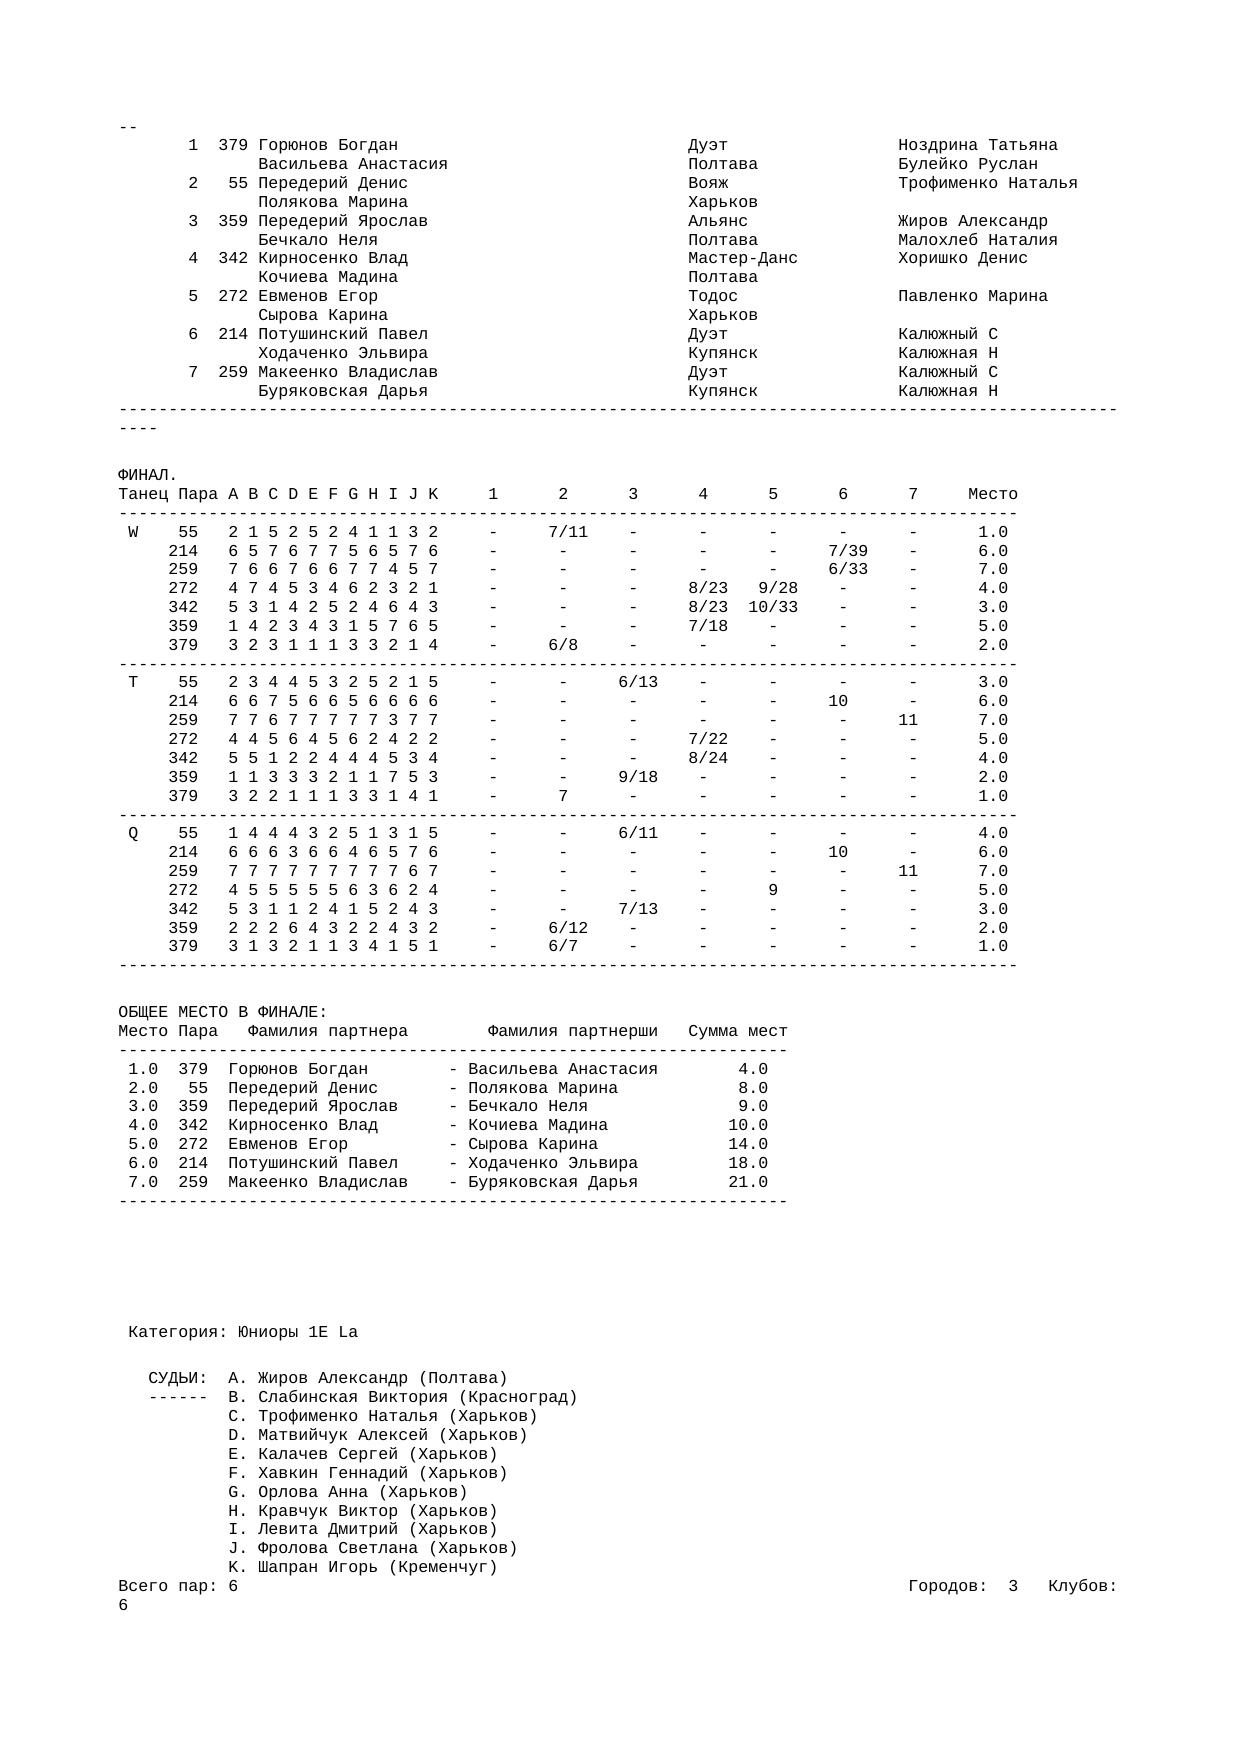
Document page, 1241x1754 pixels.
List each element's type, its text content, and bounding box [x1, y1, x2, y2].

text C. Трофименко Наталья (Харьков) [118, 1408, 1122, 1427]
text 379 3 2 2 1 1 1 3 3 1 4 1 - 7 - - - - - 1.0 [118, 787, 1122, 806]
text 272 4 4 5 6 4 5 6 2 4 2 2 - - - 7/22 - - - 5.0 [118, 731, 1122, 749]
text T 55 2 3 4 4 5 3 2 5 2 1 5 - - 6/13 - - - - 3.0 [118, 674, 1122, 693]
text E. Калачев Сергей (Харьков) [118, 1446, 1122, 1464]
text G. Орлова Анна (Харьков) [118, 1483, 1122, 1502]
text 379 3 2 3 1 1 1 3 3 2 1 4 - 6/8 - - - - - 2.0 [118, 636, 1122, 655]
text 2 55 Передерий Денис Вояж Трофименко Наталья [118, 175, 1122, 193]
text Полякова Марина Харьков [118, 193, 1122, 212]
text 3.0 359 Передерий Ярослав - Бечкало Неля 9.0 [118, 1098, 1122, 1117]
text 259 7 6 6 7 6 6 7 7 4 5 7 - - - - - 6/33 - 7.0 [118, 561, 1122, 580]
text ------ B. Слабинская Виктория (Красноград) [118, 1389, 1122, 1408]
text Кочиева Мадина Полтава [118, 269, 1122, 288]
text ------------------------------------------------------------------- [118, 1041, 1122, 1060]
text 359 1 4 2 3 4 3 1 5 7 6 5 - - - 7/18 - - - 5.0 [118, 617, 1122, 636]
text 259 7 7 6 7 7 7 7 7 3 7 7 - - - - - - 11 7.0 [118, 712, 1122, 731]
text ------------------------------------------------------------------------------------------ [118, 806, 1122, 825]
text K. Шапран Игорь (Кременчуг) [118, 1559, 1122, 1577]
text W 55 2 1 5 2 5 2 4 1 1 3 2 - 7/11 - - - - - 1.0 [118, 523, 1122, 542]
text 259 7 7 7 7 7 7 7 7 7 6 7 - - - - - - 11 7.0 [118, 863, 1122, 881]
text Q 55 1 4 4 4 3 2 5 1 3 1 5 - - 6/11 - - - - 4.0 [118, 825, 1122, 844]
text 1.0 379 Горюнов Богдан - Васильева Анастасия 4.0 [118, 1060, 1122, 1079]
text 272 4 7 4 5 3 4 6 2 3 2 1 - - - 8/23 9/28 - - 4.0 [118, 580, 1122, 599]
text Всего пар: 6 Городов: 3 Клубов: 6 [118, 1577, 1122, 1615]
text Буряковская Дарья Купянск Калюжная Н [118, 382, 1122, 401]
text Сырова Карина Харьков [118, 307, 1122, 326]
text 342 5 5 1 2 2 4 4 4 5 3 4 - - - 8/24 - - - 4.0 [118, 749, 1122, 768]
text ------------------------------------------------------------------------------------------ [118, 504, 1122, 523]
text Ходаченко Эльвира Купянск Калюжная Н [118, 344, 1122, 363]
text I. Левита Дмитрий (Харьков) [118, 1521, 1122, 1540]
text ОБЩЕЕ МЕСТО В ФИНАЛЕ: [118, 1004, 1122, 1023]
text 4.0 342 Кирносенко Влад - Кочиева Мадина 10.0 [118, 1117, 1122, 1136]
text D. Матвийчук Алексей (Харьков) [118, 1427, 1122, 1446]
text Категория: Юниоры 1E La [118, 1323, 1122, 1342]
text 5 272 Евменов Егор Тодос Павленко Марина [118, 288, 1122, 307]
text 379 3 1 3 2 1 1 3 4 1 5 1 - 6/7 - - - - - 1.0 [118, 938, 1122, 957]
text ------------------------------------------------------------------------------------------------------ [118, 1615, 1122, 1634]
text ФИНАЛ. [118, 467, 1122, 486]
text 342 5 3 1 4 2 5 2 4 6 4 3 - - - 8/23 10/33 - - 3.0 [118, 599, 1122, 617]
text H. Кравчук Виктор (Харьков) [118, 1502, 1122, 1521]
text J. Фролова Светлана (Харьков) [118, 1540, 1122, 1559]
text ------------------------------------------------------------------------------------------ [118, 655, 1122, 674]
text ------------------------------------------------------------------- [118, 1192, 1122, 1211]
text Бечкало Неля Полтава Малохлеб Наталия [118, 231, 1122, 250]
text СУДЬИ: A. Жиров Александр (Полтава) [118, 1370, 1122, 1389]
text 6 214 Потушинский Павел Дуэт Калюжный С [118, 326, 1122, 344]
text 272 4 5 5 5 5 5 6 3 6 2 4 - - - - 9 - - 5.0 [118, 881, 1122, 900]
text 214 6 6 7 5 6 6 5 6 6 6 6 - - - - - 10 - 6.0 [118, 693, 1122, 712]
text F. Хавкин Геннадий (Харьков) [118, 1464, 1122, 1483]
text 4 342 Кирносенко Влад Мастер-Данс Хоришко Денис [118, 250, 1122, 269]
text 2.0 55 Передерий Денис - Полякова Марина 8.0 [118, 1079, 1122, 1098]
text 214 6 6 6 3 6 6 4 6 5 7 6 - - - - - 10 - 6.0 [118, 844, 1122, 863]
text Васильева Анастасия Полтава Булейко Руслан [118, 156, 1122, 175]
text 214 6 5 7 6 7 7 5 6 5 7 6 - - - - - 7/39 - 6.0 [118, 542, 1122, 561]
text -------------------------------------------------------------------------------------------------------- [118, 401, 1122, 439]
text 359 2 2 2 6 4 3 2 2 4 3 2 - 6/12 - - - - - 2.0 [118, 919, 1122, 938]
text 7.0 259 Макеенко Владислав - Буряковская Дарья 21.0 [118, 1173, 1122, 1192]
text 5.0 272 Евменов Егор - Сырова Карина 14.0 [118, 1136, 1122, 1154]
text 3 359 Передерий Ярослав Альянс Жиров Александр [118, 212, 1122, 231]
text ------------------------------------------------------------------------------------------------------ [118, 118, 1122, 137]
text Танец Пара A B C D E F G H I J K 1 2 3 4 5 6 7 Место [118, 486, 1122, 504]
text 1 379 Горюнов Богдан Дуэт Ноздрина Татьяна [118, 137, 1122, 156]
text 7 259 Макеенко Владислав Дуэт Калюжный С [118, 363, 1122, 382]
text ------------------------------------------------------------------------------------------ [118, 957, 1122, 976]
text 342 5 3 1 1 2 4 1 5 2 4 3 - - 7/13 - - - - 3.0 [118, 900, 1122, 919]
text Место Пара Фамилия партнера Фамилия партнерши Сумма мест [118, 1023, 1122, 1041]
text 359 1 1 3 3 3 2 1 1 7 5 3 - - 9/18 - - - - 2.0 [118, 768, 1122, 787]
text 6.0 214 Потушинский Павел - Ходаченко Эльвира 18.0 [118, 1154, 1122, 1173]
